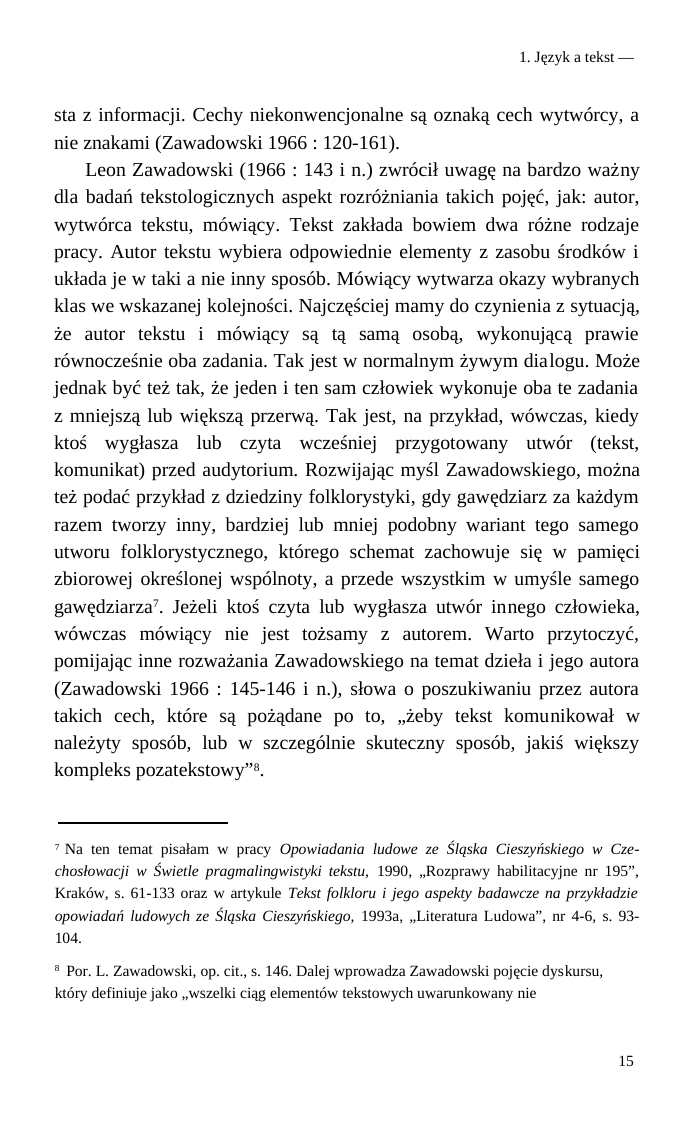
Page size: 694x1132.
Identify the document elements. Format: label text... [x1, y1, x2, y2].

text Leon Zawadowski (1966 : 143 i n.) zwrócił uwagę na bardzo waż­ny dla badań tekstologicznych aspekt rozróżniania takich pojęć, jak: autor, wytwórca tekstu, mówiący. Tekst zakłada bowiem dwa różne rodzaje pracy. Autor tekstu wybiera odpowiednie elementy z zasobu środków i układa je w taki a nie inny sposób. Mówiący wytwarza okazy wybranych klas we wskazanej kolejności. Najczęściej mamy do czynie­nia z sytuacją, że autor tekstu i mówiący są tą samą osobą, wykonującą prawie równocześnie oba zadania. Tak jest w normalnym żywym dia­logu. Może jednak być też tak, że jeden i ten sam człowiek wykonuje oba te zadania z mniejszą lub większą przerwą. Tak jest, na przykład, wówczas, kiedy ktoś wygłasza lub czyta wcześniej przygotowany utwór (tekst, komunikat) przed audytorium. Rozwijając myśl Zawadowskie­go, można też podać przykład z dziedziny folklorystyki, gdy gawędziarz za każdym razem tworzy inny, bardziej lub mniej podobny wariant tego samego utworu folklorystycznego, którego schemat zachowu­je się w pamięci zbiorowej określonej wspólnoty, a przede wszystkim w umyśle samego gawędziarza7. Jeżeli ktoś czyta lub wygłasza utwór in­nego człowieka, wówczas mówiący nie jest tożsamy z autorem. Warto przytoczyć, pomijając inne rozważania Zawadowskiego na temat dzieła i jego autora (Zawadowski 1966 : 145-146 i n.), słowa o poszukiwaniu przez autora takich cech, które są pożądane po to, „żeby tekst komu­nikował w należyty sposób, lub w szczególnie skuteczny sposób, jakiś większy kompleks pozatekstowy”8. [54, 158, 640, 781]
text sta z informacji. Cechy niekonwencjonalne są oznaką cech wytwórcy, a nie znakami (Zawadowski 1966 : 120-161). [54, 103, 640, 153]
text 8 Por. L. Zawadowski, op. cit., s. 146. Dalej wprowadza Zawadowski pojęcie dys­kursu, który definiuje jako „wszelki ciąg elementów tekstowych uwarunkowany nie [54, 961, 639, 1001]
text 15 [618, 1052, 637, 1070]
text 7 Na ten temat pisałam w pracy Opowiadania ludowe ze Śląska Cieszyńskiego w Cze­chosłowacji w Świetle pragmalingwistyki tekstu, 1990, „Rozprawy habilitacyjne nr 195”, Kraków, s. 61-133 oraz w artykule Tekst folkloru i jego aspekty badawcze na przykładzie opowiadań ludowych ze Śląska Cieszyńskiego, 1993a, „Literatura Lu­dowa”, nr 4-6, s. 93-104. [54, 840, 639, 947]
text 1. Język a tekst — [519, 47, 639, 65]
